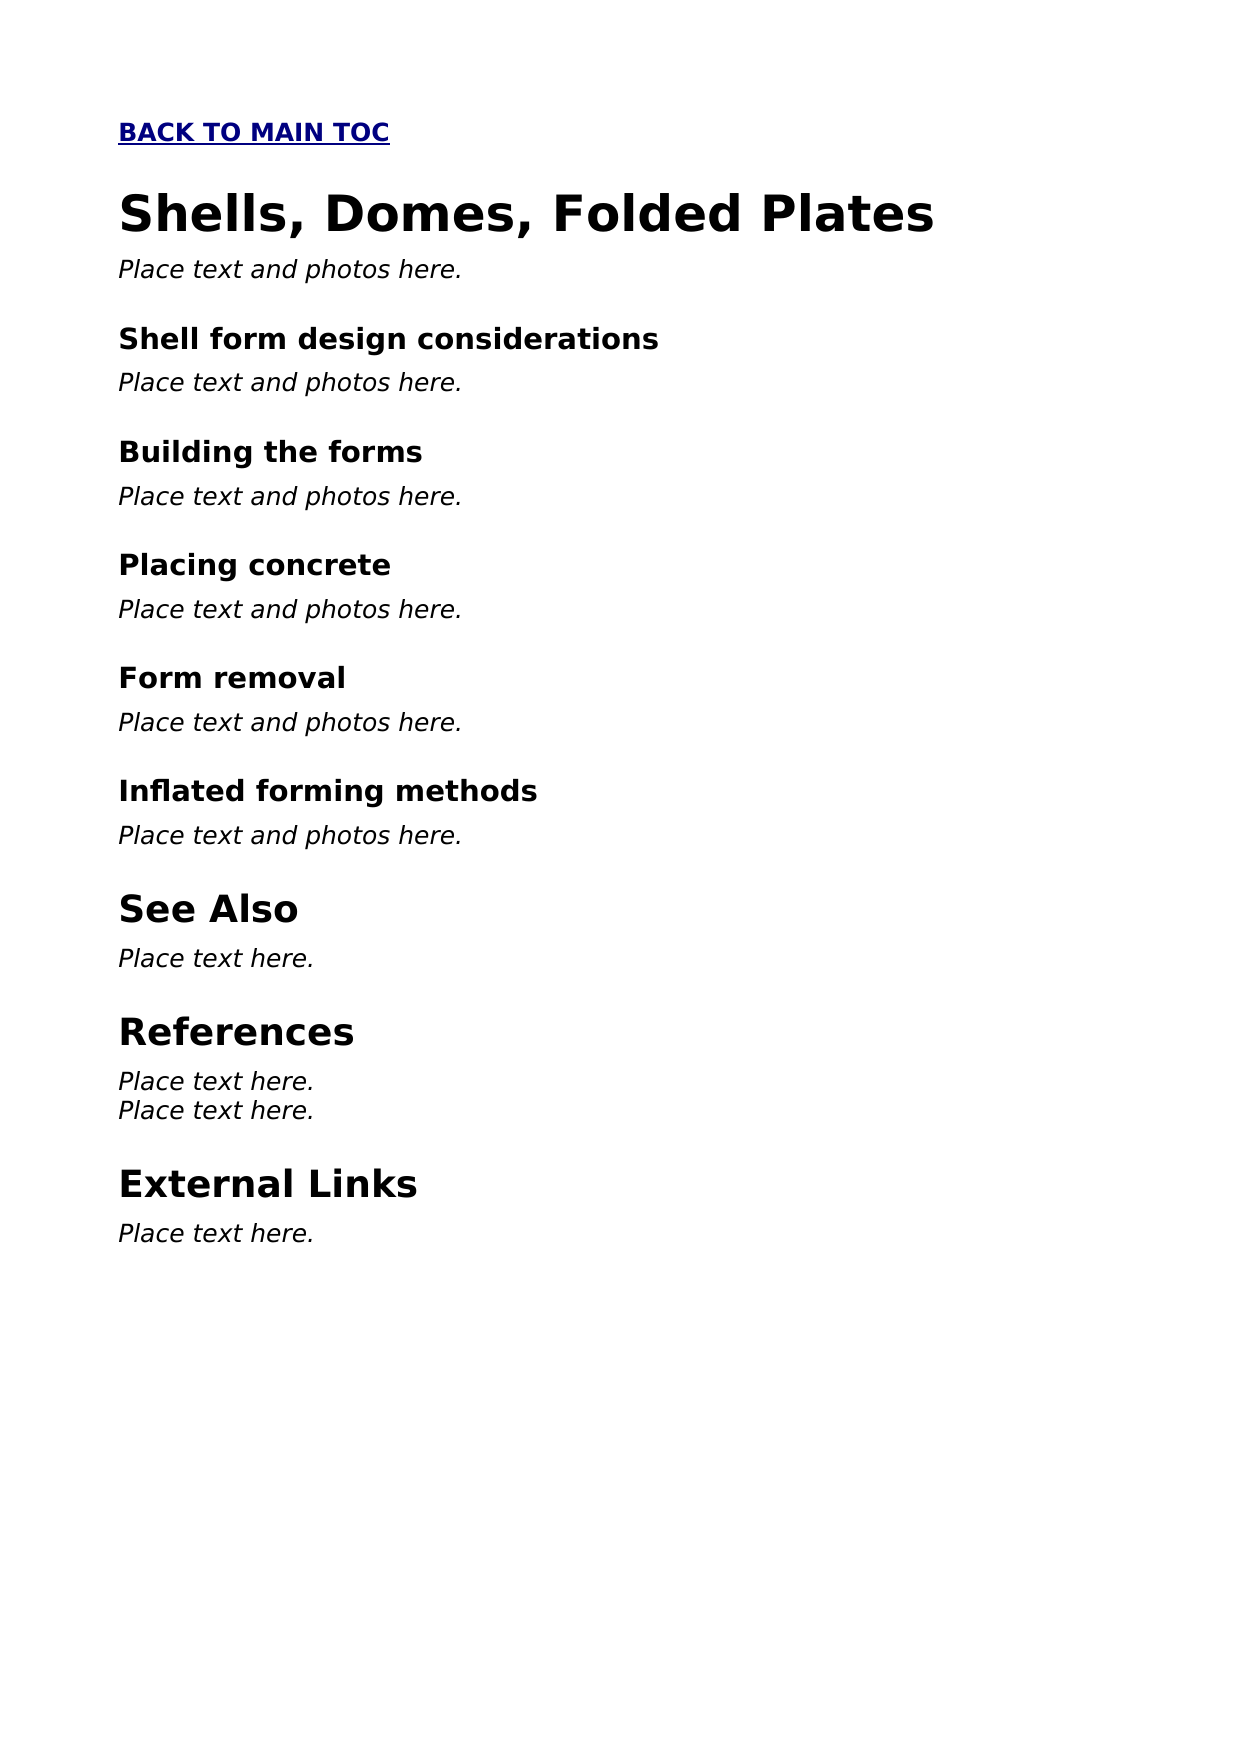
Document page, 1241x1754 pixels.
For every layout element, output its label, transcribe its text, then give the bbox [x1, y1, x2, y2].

text Place text and photos here. [118, 369, 1122, 398]
text Place text and photos here. [118, 821, 1122, 850]
subtitle Building the forms [118, 435, 1122, 469]
text Place text here. [118, 944, 1122, 973]
text Place text and photos here. [118, 595, 1122, 624]
text Place text and photos here. [118, 482, 1122, 511]
subtitle Form removal [118, 662, 1122, 696]
subtitle Placing concrete [118, 548, 1122, 582]
text Place text here. Place text here. [118, 1067, 1122, 1125]
text Place text and photos here. [118, 256, 1122, 285]
subtitle References [118, 1011, 1122, 1054]
subtitle External Links [118, 1163, 1122, 1206]
subtitle See Also [118, 888, 1122, 931]
text Place text and photos here. [118, 708, 1122, 737]
subtitle Shells, Domes, Folded Plates [118, 185, 1122, 243]
subtitle Shell form design considerations [118, 322, 1122, 356]
text Place text here. [118, 1219, 1122, 1248]
text BACK TO MAIN TOC [118, 118, 1122, 147]
subtitle Inflated forming methods [118, 775, 1122, 809]
